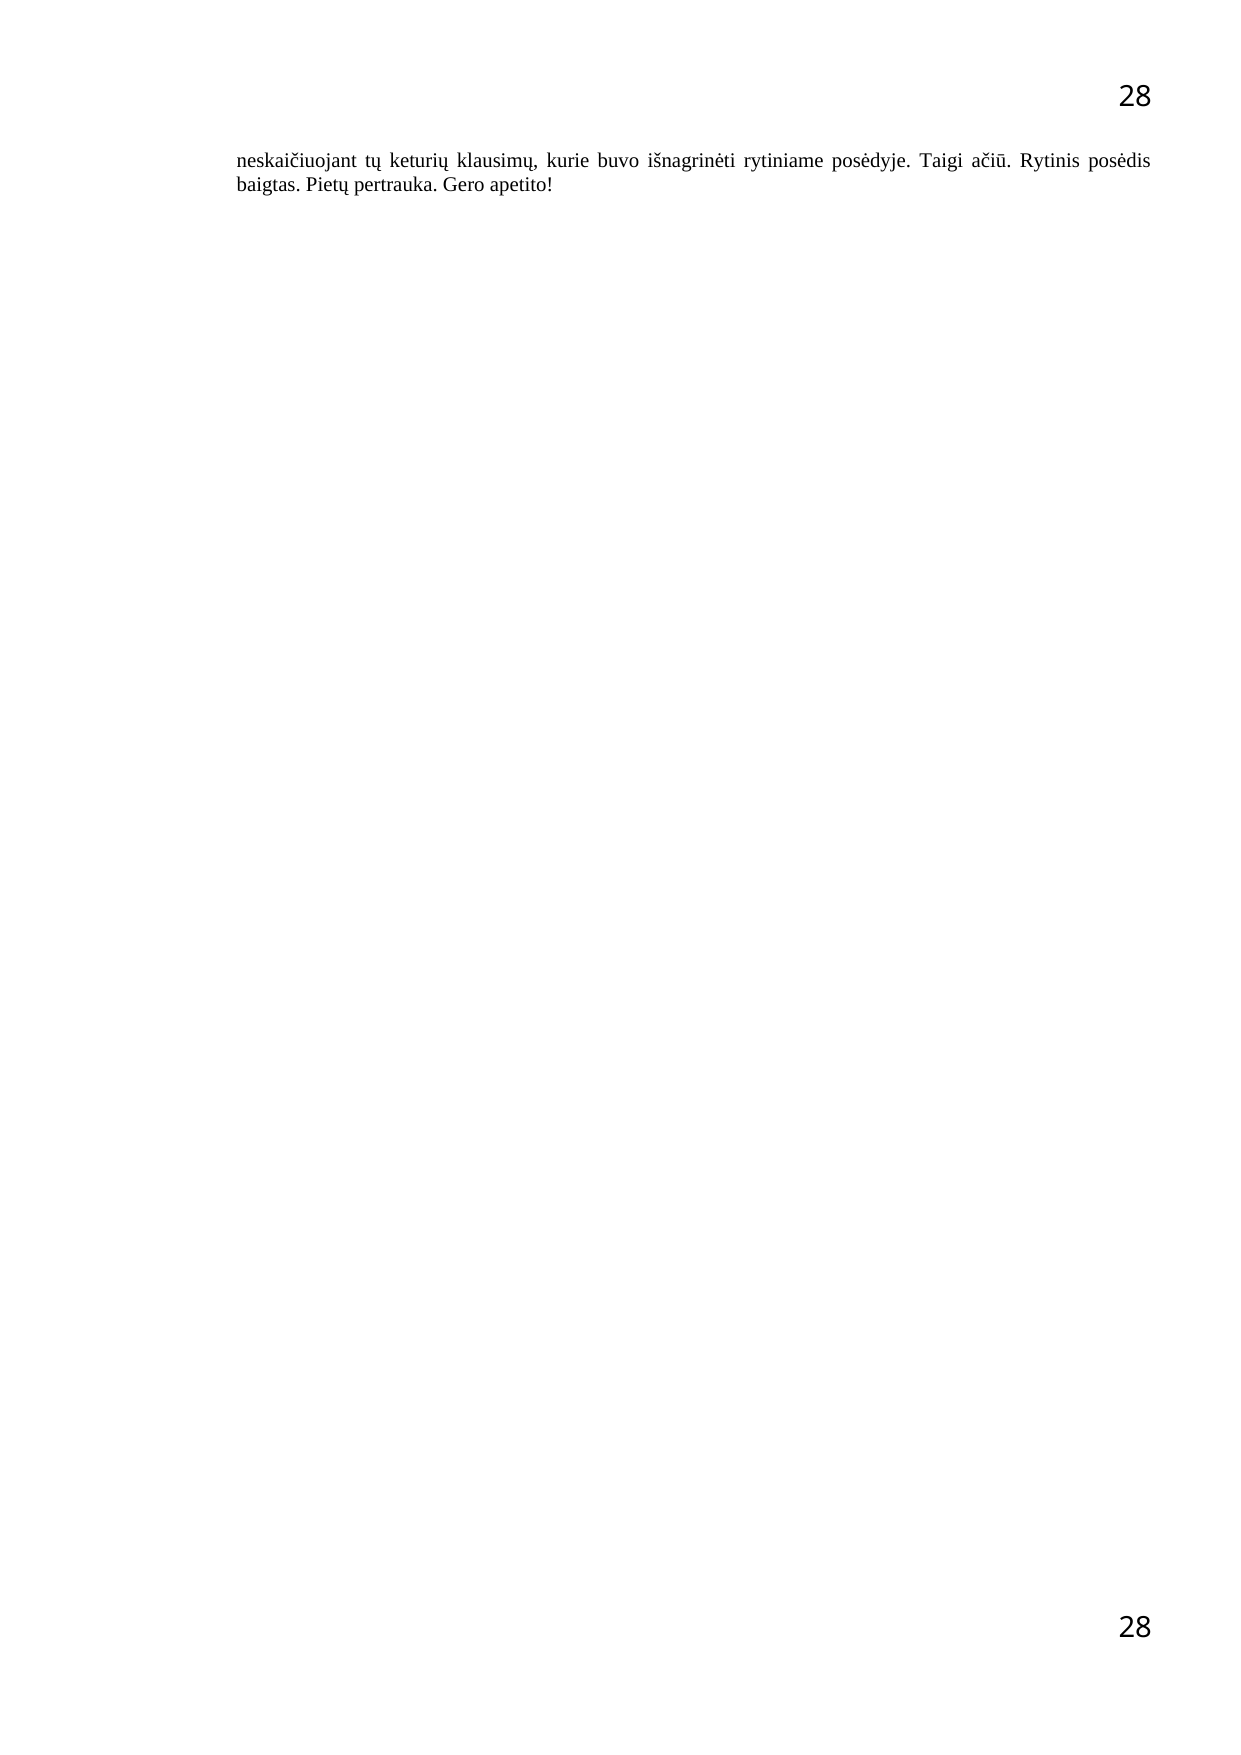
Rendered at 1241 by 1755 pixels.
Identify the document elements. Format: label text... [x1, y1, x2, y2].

text neskaičiuojant tų keturių klausimų, kurie buvo išnagrinėti rytiniame posėdyje. Taigi ačiū. Rytinis posėdis baigtas. Pietų pertrauka. Gero apetito! [236, 148, 1152, 196]
